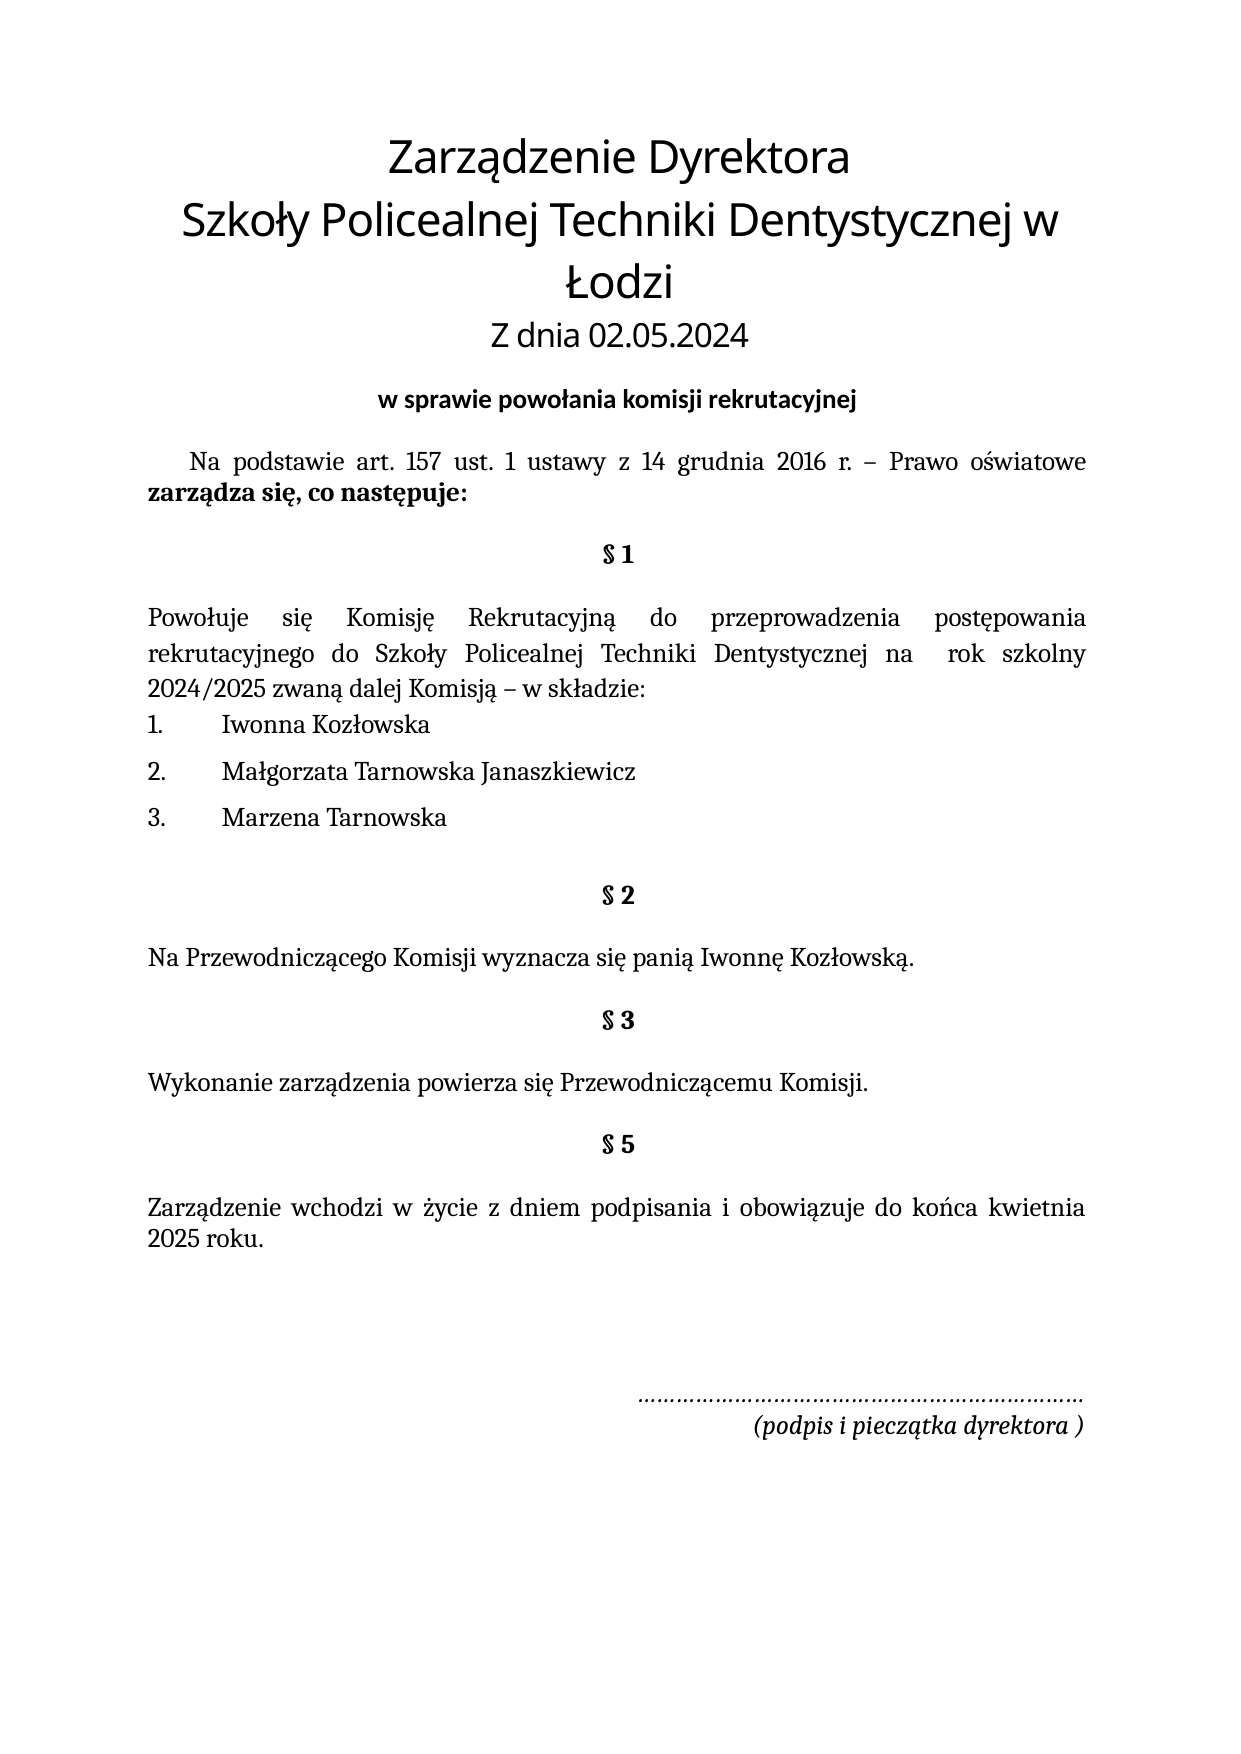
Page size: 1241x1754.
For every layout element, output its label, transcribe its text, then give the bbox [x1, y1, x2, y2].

text Zarządzenie Dyrektora [148, 124, 1093, 187]
text Szkoły Policealnej Techniki Dentystycznej w Łodzi [148, 187, 1093, 312]
text Powołuje się Komisję Rekrutacyjną do przeprowadzenia postępowania rekrutacyjnego do Szkoły Policealnej Techniki Dentystycznej na rok szkolny 2024/2025 zwaną dalej Komisją – w składzie: [148, 602, 1087, 704]
list Marzena Tarnowska [148, 802, 1087, 833]
text Z dnia 02.05.2024 [148, 312, 1093, 357]
text § 2 [148, 880, 1087, 911]
text § 5 [148, 1129, 1087, 1161]
text w sprawie powołania komisji rekrutacyjnej [148, 383, 1087, 416]
text Zarządzenie wchodzi w życie z dniem podpisania i obowiązuje do końca kwietnia 2025 roku. [148, 1192, 1087, 1254]
list Małgorzata Tarnowska Janaszkiewicz [148, 756, 1087, 787]
text § 3 [148, 1005, 1087, 1036]
list Iwonna Kozłowska [148, 709, 1087, 740]
text Wykonanie zarządzenia powierza się Przewodniczącemu Komisji. [148, 1067, 1087, 1098]
text …………………………………………………………… [148, 1378, 1087, 1410]
text Na Przewodniczącego Komisji wyznacza się panią Iwonnę Kozłowską. [148, 942, 1087, 974]
text Na podstawie art. 157 ust. 1 ustawy z 14 grudnia 2016 r. – Prawo oświatowe zarządza się, co następuje: [148, 446, 1087, 508]
text (podpis i pieczątka dyrektora ) [148, 1410, 1087, 1441]
text § 1 [148, 539, 1087, 571]
